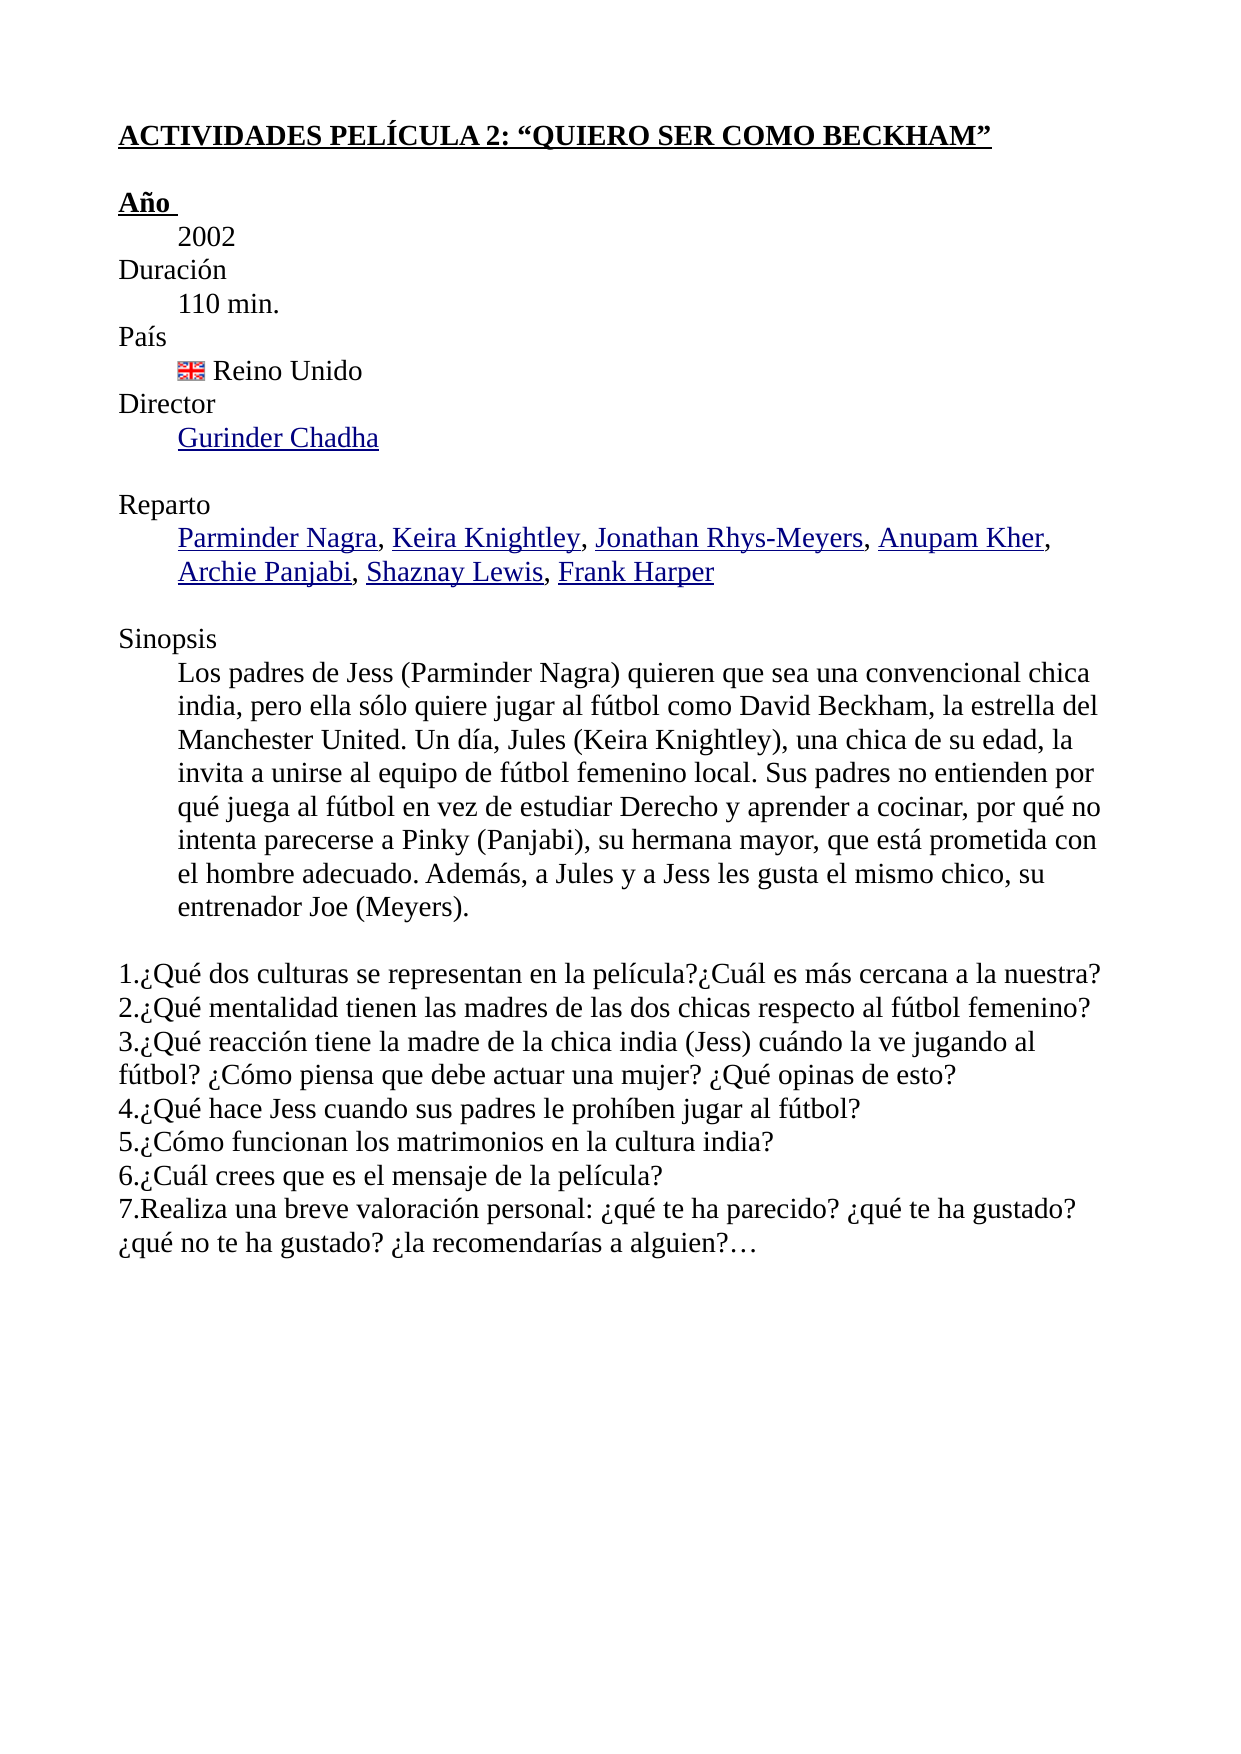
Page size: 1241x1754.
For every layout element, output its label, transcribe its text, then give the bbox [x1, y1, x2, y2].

list 1.¿Qué dos culturas se representan en la película?¿Cuál es más cercana a la nuestra? [118, 957, 1122, 990]
subtitle Año [118, 185, 1122, 219]
subtitle Director [118, 386, 1122, 420]
text ACTIVIDADES PELÍCULA 2: “QUIERO SER COMO BECKHAM” [118, 118, 1122, 152]
list Los padres de Jess (Parminder Nagra) quieren que sea una convencional chica india, pero ella sólo quiere jugar al fútbol como David Beckham, la estrella del Manchester United. Un día, Jules (Keira Knightley), una chica de su edad, la invita a unirse al equipo de fútbol femenino local. Sus padres no entienden por qué juega al fútbol en vez de estudiar Derecho y aprender a cocinar, por qué no intenta parecerse a Pinky (Panjabi), su hermana mayor, que está prometida con el hombre adecuado. Además, a Jules y a Jess les gusta el mismo chico, su entrenador Joe (Meyers). [177, 655, 1122, 923]
picture [177, 361, 206, 381]
list 5.¿Cómo funcionan los matrimonios en la cultura india? [118, 1124, 1122, 1158]
list 3.¿Qué reacción tiene la madre de la chica india (Jess) cuándo la ve jugando al fútbol? ¿Cómo piensa que debe actuar una mujer? ¿Qué opinas de esto? [118, 1024, 1122, 1091]
subtitle País [118, 319, 1122, 353]
list 2.¿Qué mentalidad tienen las madres de las dos chicas respecto al fútbol femenino? [118, 990, 1122, 1024]
subtitle Sinopsis [118, 621, 1122, 655]
list Reino Unido [177, 353, 1122, 386]
subtitle Duración [118, 252, 1122, 286]
list Gurinder Chadha [177, 420, 1122, 453]
list Parminder Nagra, Keira Knightley, Jonathan Rhys-Meyers, Anupam Kher, Archie Panjabi, Shaznay Lewis, Frank Harper [177, 521, 1122, 588]
list 2002 [177, 219, 1122, 252]
list 7.Realiza una breve valoración personal: ¿qué te ha parecido? ¿qué te ha gustado? ¿qué no te ha gustado? ¿la recomendarías a alguien?… [118, 1191, 1122, 1258]
list 110 min. [177, 286, 1122, 319]
subtitle Reparto [118, 487, 1122, 521]
list 4.¿Qué hace Jess cuando sus padres le prohíben jugar al fútbol? [118, 1091, 1122, 1124]
list 6.¿Cuál crees que es el mensaje de la película? [118, 1158, 1122, 1191]
